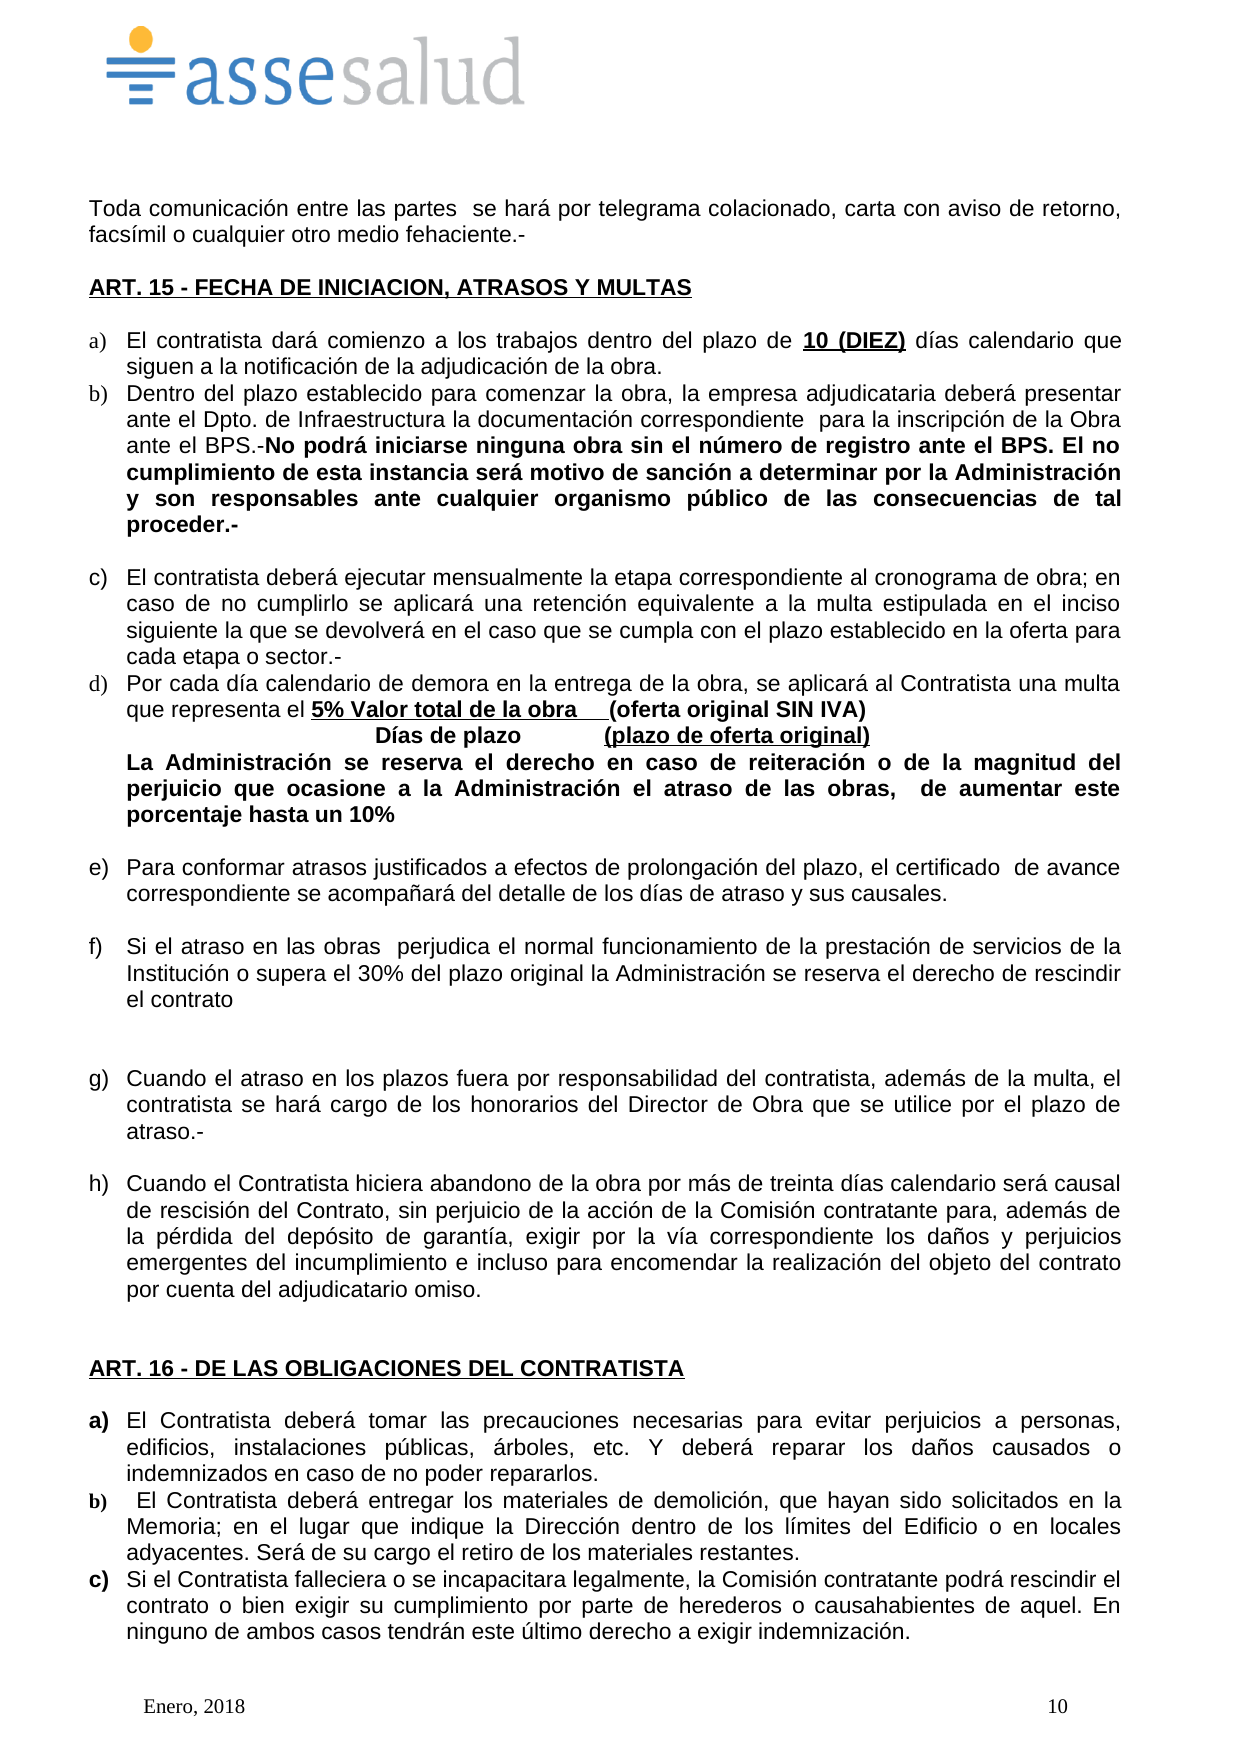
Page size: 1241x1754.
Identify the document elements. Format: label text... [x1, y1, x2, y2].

list El Contratista deberá entregar los materiales de demolición, que hayan sido solicitados en la Memoria; en el lugar que indique la Dirección dentro de los límites del Edificio o en locales adyacentes. Será de su cargo el retiro de los materiales restantes. [89, 1487, 1122, 1566]
list Para conformar atrasos justificados a efectos de prolongación del plazo, el certificado de avance correspondiente se acompañará del detalle de los días de atraso y sus causales. [89, 854, 1122, 907]
text ART. 15 - FECHA DE INICIACION, ATRASOS Y MULTAS [89, 274, 1122, 300]
list Si el atraso en las obras perjudica el normal funcionamiento de la prestación de servicios de la Institución o supera el 30% del plazo original la Administración se reserva el derecho de rescindir el contrato [89, 933, 1122, 1012]
text ART. 16 - DE LAS OBLIGACIONES DEL CONTRATISTA [89, 1355, 1122, 1381]
text Días de plazo (plazo de oferta original) [126, 722, 1122, 749]
list El Contratista deberá tomar las precauciones necesarias para evitar perjuicios a personas, edificios, instalaciones públicas, árboles, etc. Y deberá reparar los daños causados o indemnizados en caso de no poder repararlos. [89, 1407, 1122, 1487]
list El contratista deberá ejecutar mensualmente la etapa correspondiente al cronograma de obra; en caso de no cumplirlo se aplicará una retención equivalente a la multa estipulada en el inciso siguiente la que se devolverá en el caso que se cumpla con el plazo establecido en la oferta para cada etapa o sector.- [89, 564, 1122, 669]
list Dentro del plazo establecido para comenzar la obra, la empresa adjudicataria deberá presentar ante el Dpto. de Infraestructura la documentación correspondiente para la inscripción de la Obra ante el BPS.-No podrá iniciarse ninguna obra sin el número de registro ante el BPS. El no cumplimiento de esta instancia será motivo de sanción a determinar por la Administración y son responsables ante cualquier organismo público de las consecuencias de tal proceder.- [89, 379, 1122, 538]
text La Administración se reserva el derecho en caso de reiteración o de la magnitud del perjuicio que ocasione a la Administración el atraso de las obras, de aumentar este porcentaje hasta un 10% [126, 749, 1122, 828]
list Cuando el atraso en los plazos fuera por responsabilidad del contratista, además de la multa, el contratista se hará cargo de los honorarios del Director de Obra que se utilice por el plazo de atraso.- [89, 1065, 1122, 1144]
list Cuando el Contratista hiciera abandono de la obra por más de treinta días calendario será causal de rescisión del Contrato, sin perjuicio de la acción de la Comisión contratante para, además de la pérdida del depósito de garantía, exigir por la vía correspondiente los daños y perjuicios emergentes del incumplimiento e incluso para encomendar la realización del objeto del contrato por cuenta del adjudicatario omiso. [89, 1170, 1122, 1302]
list Por cada día calendario de demora en la entrega de la obra, se aplicará al Contratista una multa que representa el 5% Valor total de la obra (oferta original SIN IVA) [89, 669, 1122, 722]
list El contratista dará comienzo a los trabajos dentro del plazo de 10 (DIEZ) días calendario que siguen a la notificación de la adjudicación de la obra. [89, 327, 1122, 379]
picture [106, 26, 525, 105]
list Si el Contratista falleciera o se incapacitara legalmente, la Comisión contratante podrá rescindir el contrato o bien exigir su cumplimiento por parte de herederos o causahabientes de aquel. En ninguno de ambos casos tendrán este último derecho a exigir indemnización. [89, 1566, 1122, 1645]
text Toda comunicación entre las partes se hará por telegrama colacionado, carta con aviso de retorno, facsímil o cualquier otro medio fehaciente.- [89, 195, 1122, 248]
